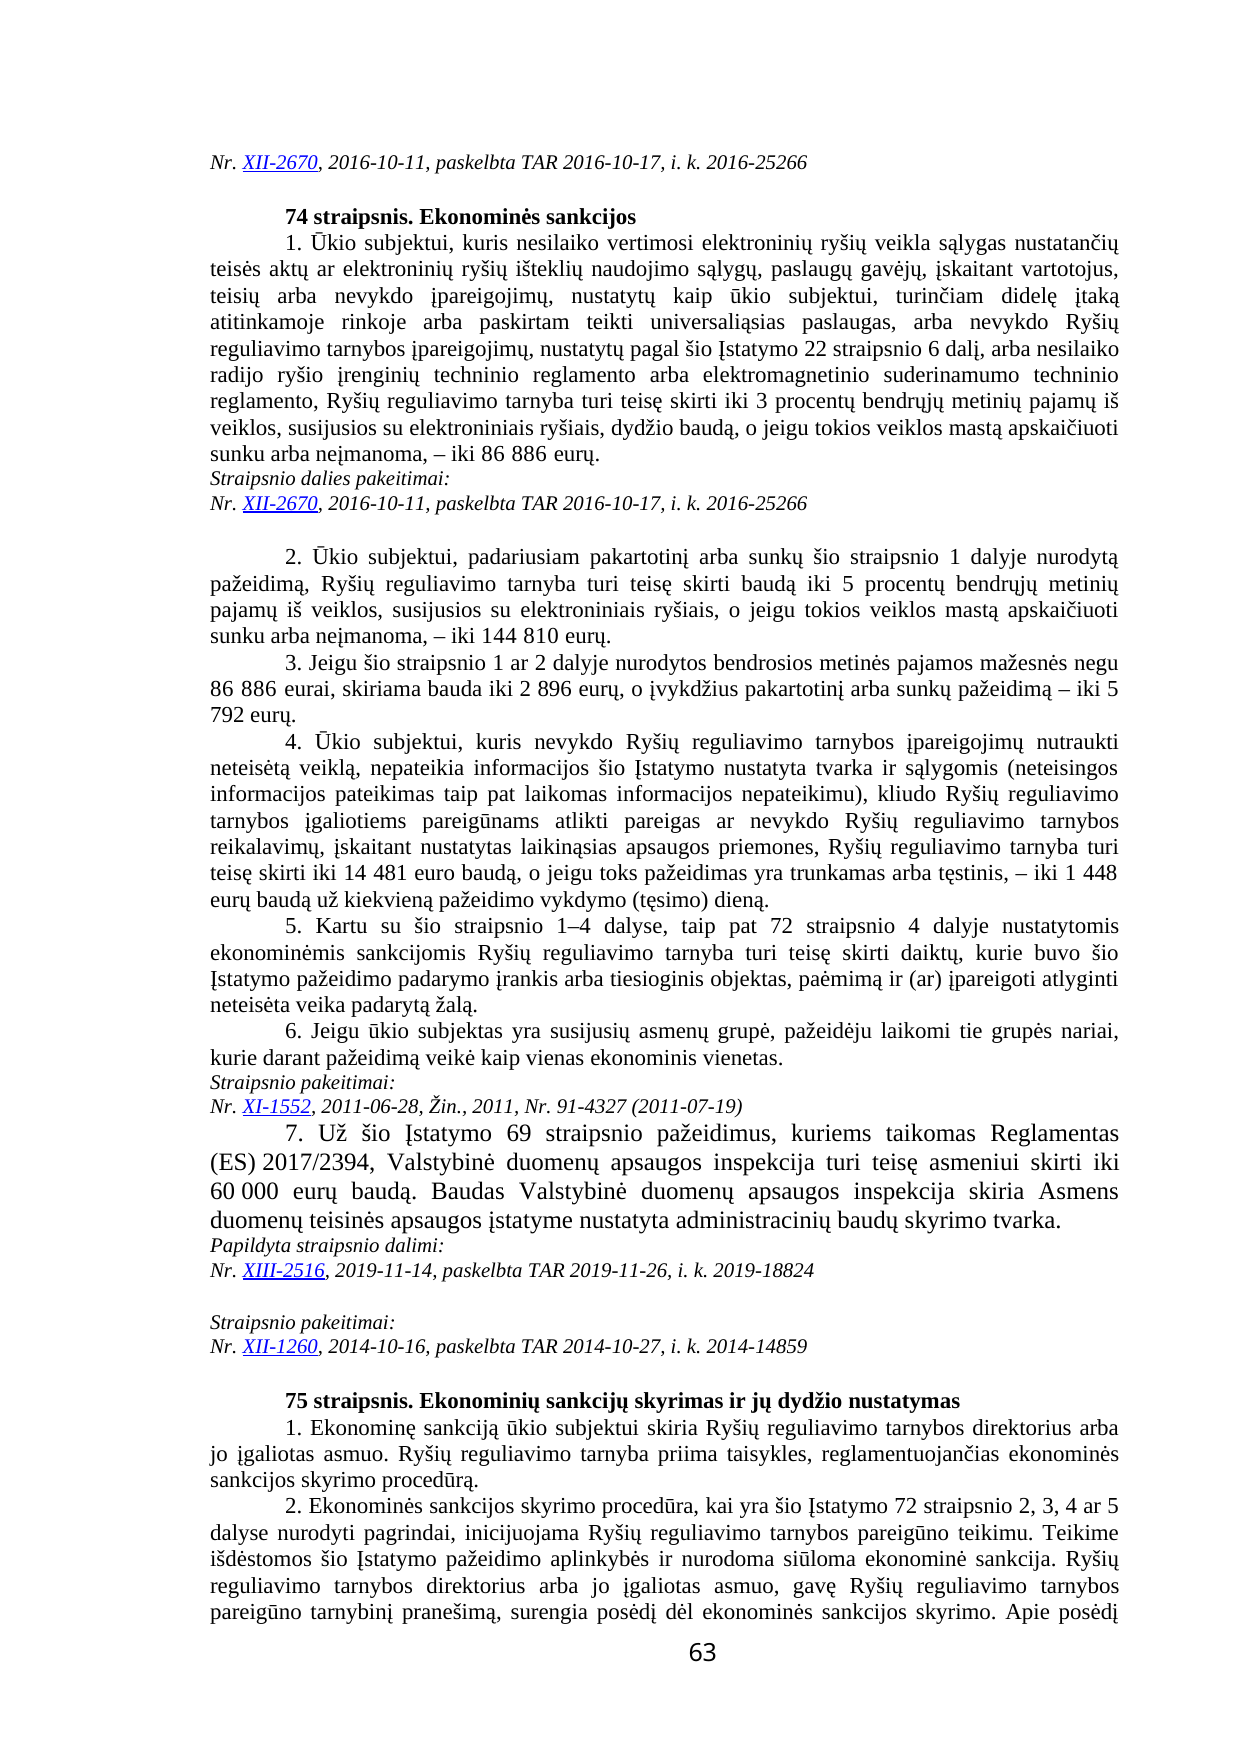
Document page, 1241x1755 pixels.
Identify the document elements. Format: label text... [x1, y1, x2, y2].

text 4. Ūkio subjektui, kuris nevykdo Ryšių reguliavimo tarnybos įpareigojimų nutraukti neteisėtą veiklą, nepateikia informacijos šio Įstatymo nustatyta tvarka ir sąlygomis (neteisingos informacijos pateikimas taip pat laikomas informacijos nepateikimu), kliudo Ryšių reguliavimo tarnybos įgaliotiems pareigūnams atlikti pareigas ar nevykdo Ryšių reguliavimo tarnybos reikalavimų, įskaitant nustatytas laikinąsias apsaugos priemones, Ryšių reguliavimo tarnyba turi teisę skirti iki 14 481 euro baudą, o jeigu toks pažeidimas yra trunkamas arba tęstinis, – iki 1 448 eurų baudą už kiekvieną pažeidimo vykdymo (tęsimo) dieną. [210, 728, 1120, 912]
text 3. Jeigu šio straipsnio 1 ar 2 dalyje nurodytos bendrosios metinės pajamos mažesnės negu 86 886 eurai, skiriama bauda iki 2 896 eurų, o įvykdžius pakartotinį arba sunkų pažeidimą – iki 5 792 eurų. [210, 649, 1120, 728]
text Nr. XIII-2516, 2019-11-14, paskelbta TAR 2019-11-26, i. k. 2019-18824 [210, 1257, 1120, 1282]
text 2. Ekonominės sankcijos skyrimo procedūra, kai yra šio Įstatymo 72 straipsnio 2, 3, 4 ar 5 dalyse nurodyti pagrindai, inicijuojama Ryšių reguliavimo tarnybos pareigūno teikimu. Teikime išdėstomos šio Įstatymo pažeidimo aplinkybės ir nurodoma siūloma ekonominė sankcija. Ryšių reguliavimo tarnybos direktorius arba jo įgaliotas asmuo, gavę Ryšių reguliavimo tarnybos pareigūno tarnybinį pranešimą, surengia posėdį dėl ekonominės sankcijos skyrimo. Apie posėdį [210, 1493, 1120, 1624]
text 7. Už šio Įstatymo 69 straipsnio pažeidimus, kuriems taikomas Reglamentas (ES) 2017/2394, Valstybinė duomenų apsaugos inspekcija turi teisę asmeniui skirti iki 60 000 eurų baudą. Baudas Valstybinė duomenų apsaugos inspekcija skiria Asmens duomenų teisinės apsaugos įstatyme nustatyta administracinių baudų skyrimo tvarka. [210, 1118, 1120, 1233]
text Papildyta straipsnio dalimi: [210, 1233, 1120, 1257]
text 1. Ūkio subjektui, kuris nesilaiko vertimosi elektroninių ryšių veikla sąlygas nustatančių teisės aktų ar elektroninių ryšių išteklių naudojimo sąlygų, paslaugų gavėjų, įskaitant vartotojus, teisių arba nevykdo įpareigojimų, nustatytų kaip ūkio subjektui, turinčiam didelę įtaką atitinkamoje rinkoje arba paskirtam teikti universaliąsias paslaugas, arba nevykdo Ryšių reguliavimo tarnybos įpareigojimų, nustatytų pagal šio Įstatymo 22 straipsnio 6 dalį, arba nesilaiko radijo ryšio įrenginių techninio reglamento arba elektromagnetinio suderinamumo techninio reglamento, Ryšių reguliavimo tarnyba turi teisę skirti iki 3 procentų bendrųjų metinių pajamų iš veiklos, susijusios su elektroniniais ryšiais, dydžio baudą, o jeigu tokios veiklos mastą apskaičiuoti sunku arba neįmanoma, – iki 86 886 eurų. [210, 229, 1120, 466]
text Nr. XII-1260, 2014-10-16, paskelbta TAR 2014-10-27, i. k. 2014-14859 [210, 1334, 1120, 1358]
text 6. Jeigu ūkio subjektas yra susijusių asmenų grupė, pažeidėju laikomi tie grupės nariai, kurie darant pažeidimą veikė kaip vienas ekonominis vienetas. [210, 1018, 1120, 1070]
text 75 straipsnis. Ekonominių sankcijų skyrimas ir jų dydžio nustatymas [210, 1387, 1120, 1413]
text 1. Ekonominę sankciją ūkio subjektui skiria Ryšių reguliavimo tarnybos direktorius arba jo įgaliotas asmuo. Ryšių reguliavimo tarnyba priima taisykles, reglamentuojančias ekonominės sankcijos skyrimo procedūrą. [210, 1413, 1120, 1493]
text Straipsnio dalies pakeitimai: [210, 466, 1120, 490]
text 5. Kartu su šio straipsnio 1–4 dalyse, taip pat 72 straipsnio 4 dalyje nustatytomis ekonominėmis sankcijomis Ryšių reguliavimo tarnyba turi teisę skirti daiktų, kurie buvo šio Įstatymo pažeidimo padarymo įrankis arba tiesioginis objektas, paėmimą ir (ar) įpareigoti atlyginti neteisėta veika padarytą žalą. [210, 912, 1120, 1018]
text Nr. XII-2670, 2016-10-11, paskelbta TAR 2016-10-17, i. k. 2016-25266 [210, 150, 1120, 174]
text 2. Ūkio subjektui, padariusiam pakartotinį arba sunkų šio straipsnio 1 dalyje nurodytą pažeidimą, Ryšių reguliavimo tarnyba turi teisę skirti baudą iki 5 procentų bendrųjų metinių pajamų iš veiklos, susijusios su elektroniniais ryšiais, o jeigu tokios veiklos mastą apskaičiuoti sunku arba neįmanoma, – iki 144 810 eurų. [210, 543, 1120, 649]
text Nr. XII-2670, 2016-10-11, paskelbta TAR 2016-10-17, i. k. 2016-25266 [210, 490, 1120, 514]
text 74 straipsnis. Ekonominės sankcijos [210, 203, 1120, 229]
text Straipsnio pakeitimai: [210, 1070, 1120, 1094]
text Nr. XI-1552, 2011-06-28, Žin., 2011, Nr. 91-4327 (2011-07-19) [210, 1094, 1120, 1118]
text Straipsnio pakeitimai: [210, 1310, 1120, 1334]
